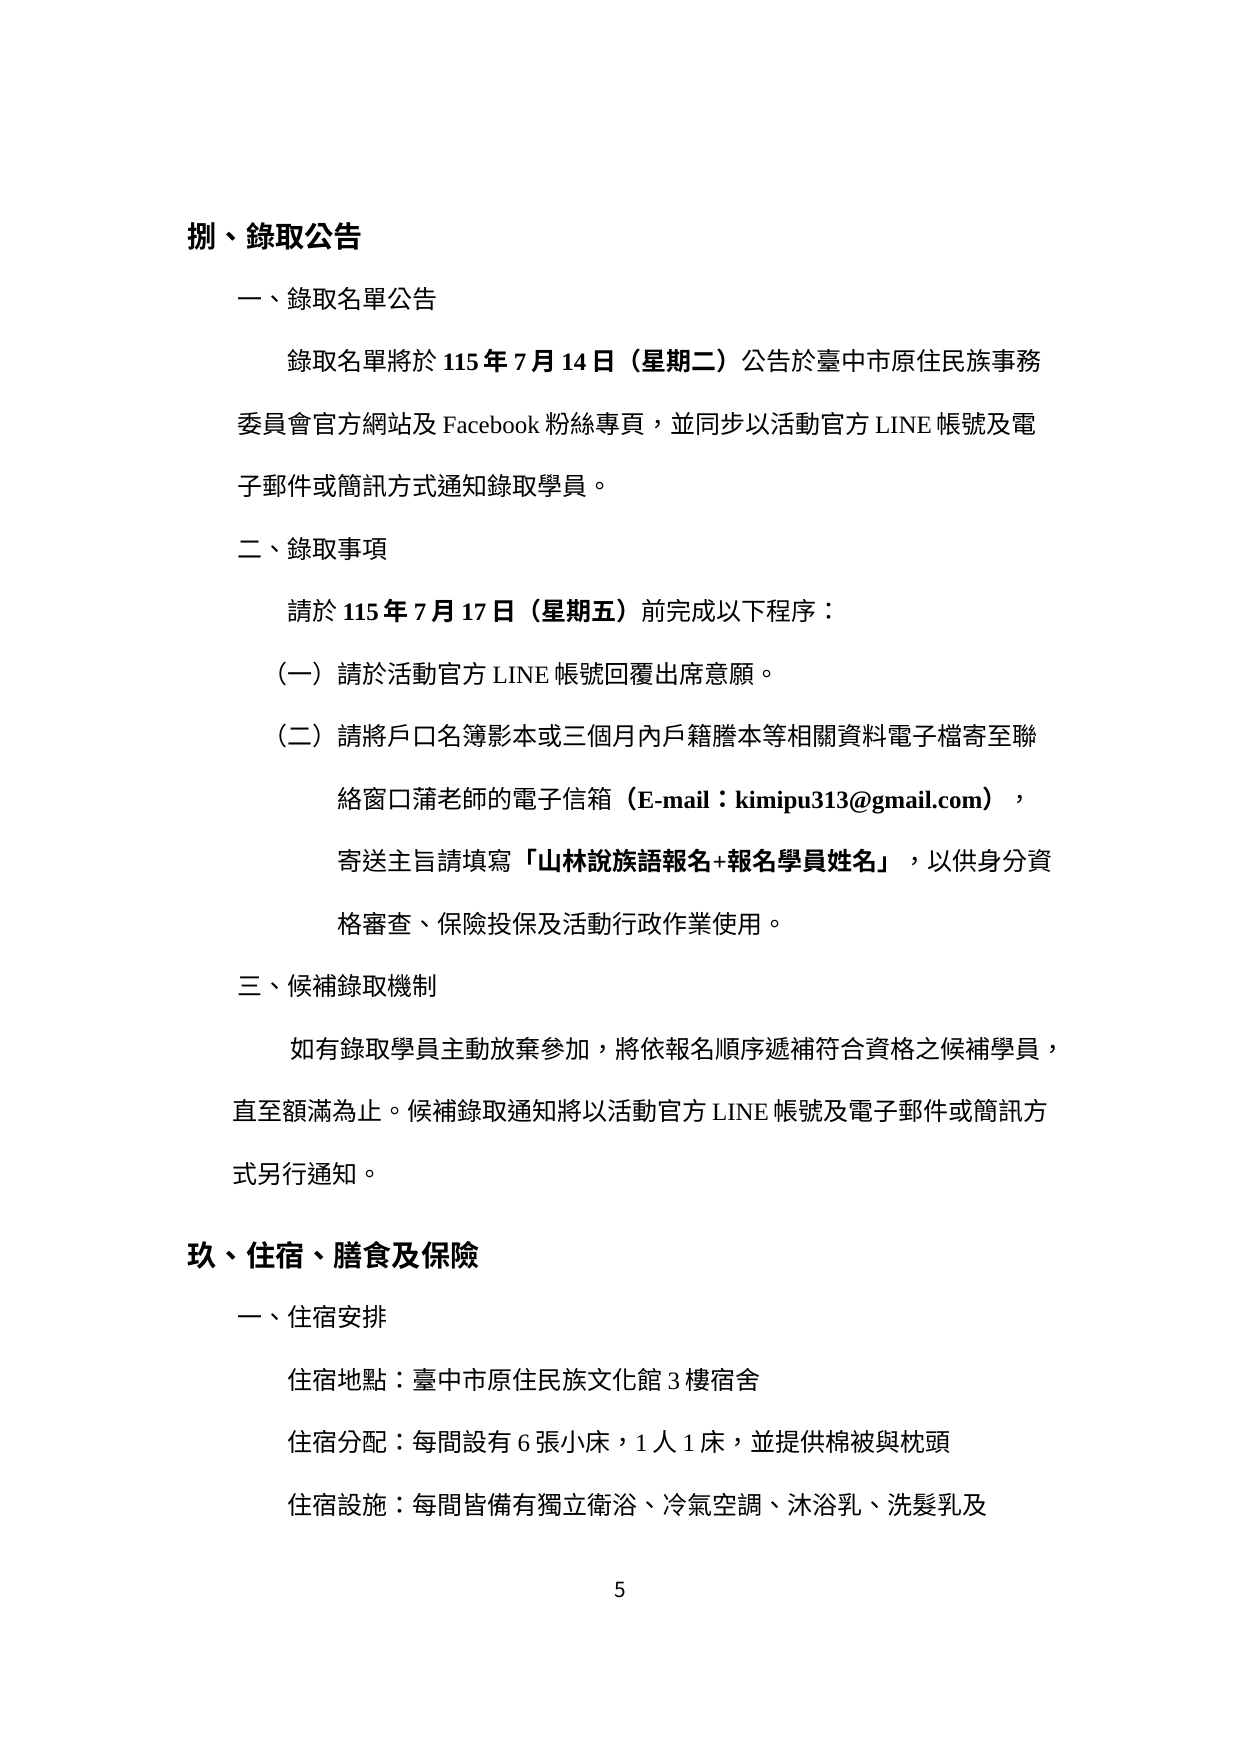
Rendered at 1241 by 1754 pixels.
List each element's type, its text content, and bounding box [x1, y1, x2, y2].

text 三、候補錄取機制 [237, 943, 1053, 1006]
text 二、錄取事項 [237, 506, 1053, 568]
text 住宿分配：每間設有6張小床，1人1床，並提供棉被與枕頭 [287, 1399, 1053, 1462]
text （二）請將戶口名簿影本或三個月內戶籍謄本等相關資料電子檔寄至聯絡窗口蒲老師的電子信箱（E-mail：kimipu313@gmail.com），寄送主旨請填寫「山林說族語報名+報名學員姓名」，以供身分資格審查、保險投保及活動行政作業使用。 [262, 693, 1053, 943]
text 一、住宿安排 [237, 1274, 1053, 1337]
text （一）請於活動官方LINE帳號回覆出席意願。 [262, 631, 1053, 693]
text 住宿設施：每間皆備有獨立衛浴、冷氣空調、沐浴乳、洗髮乳及 [287, 1462, 1053, 1524]
text 如有錄取學員主動放棄參加，將依報名順序遞補符合資格之候補學員，直至額滿為止。候補錄取通知將以活動官方LINE帳號及電子郵件或簡訊方式另行通知。 [232, 1006, 1053, 1193]
text 玖、住宿、膳食及保險 [187, 1212, 1053, 1274]
text 錄取名單將於115年7月14日（星期二）公告於臺中市原住民族事務委員會官方網站及Facebook粉絲專頁，並同步以活動官方LINE帳號及電子郵件或簡訊方式通知錄取學員。 [237, 318, 1053, 506]
text 住宿地點：臺中市原住民族文化館3樓宿舍 [287, 1337, 1053, 1399]
text 一、錄取名單公告 [237, 256, 1053, 318]
text 請於115年7月17日（星期五）前完成以下程序： [287, 568, 1053, 631]
text 捌、錄取公告 [187, 193, 1053, 256]
